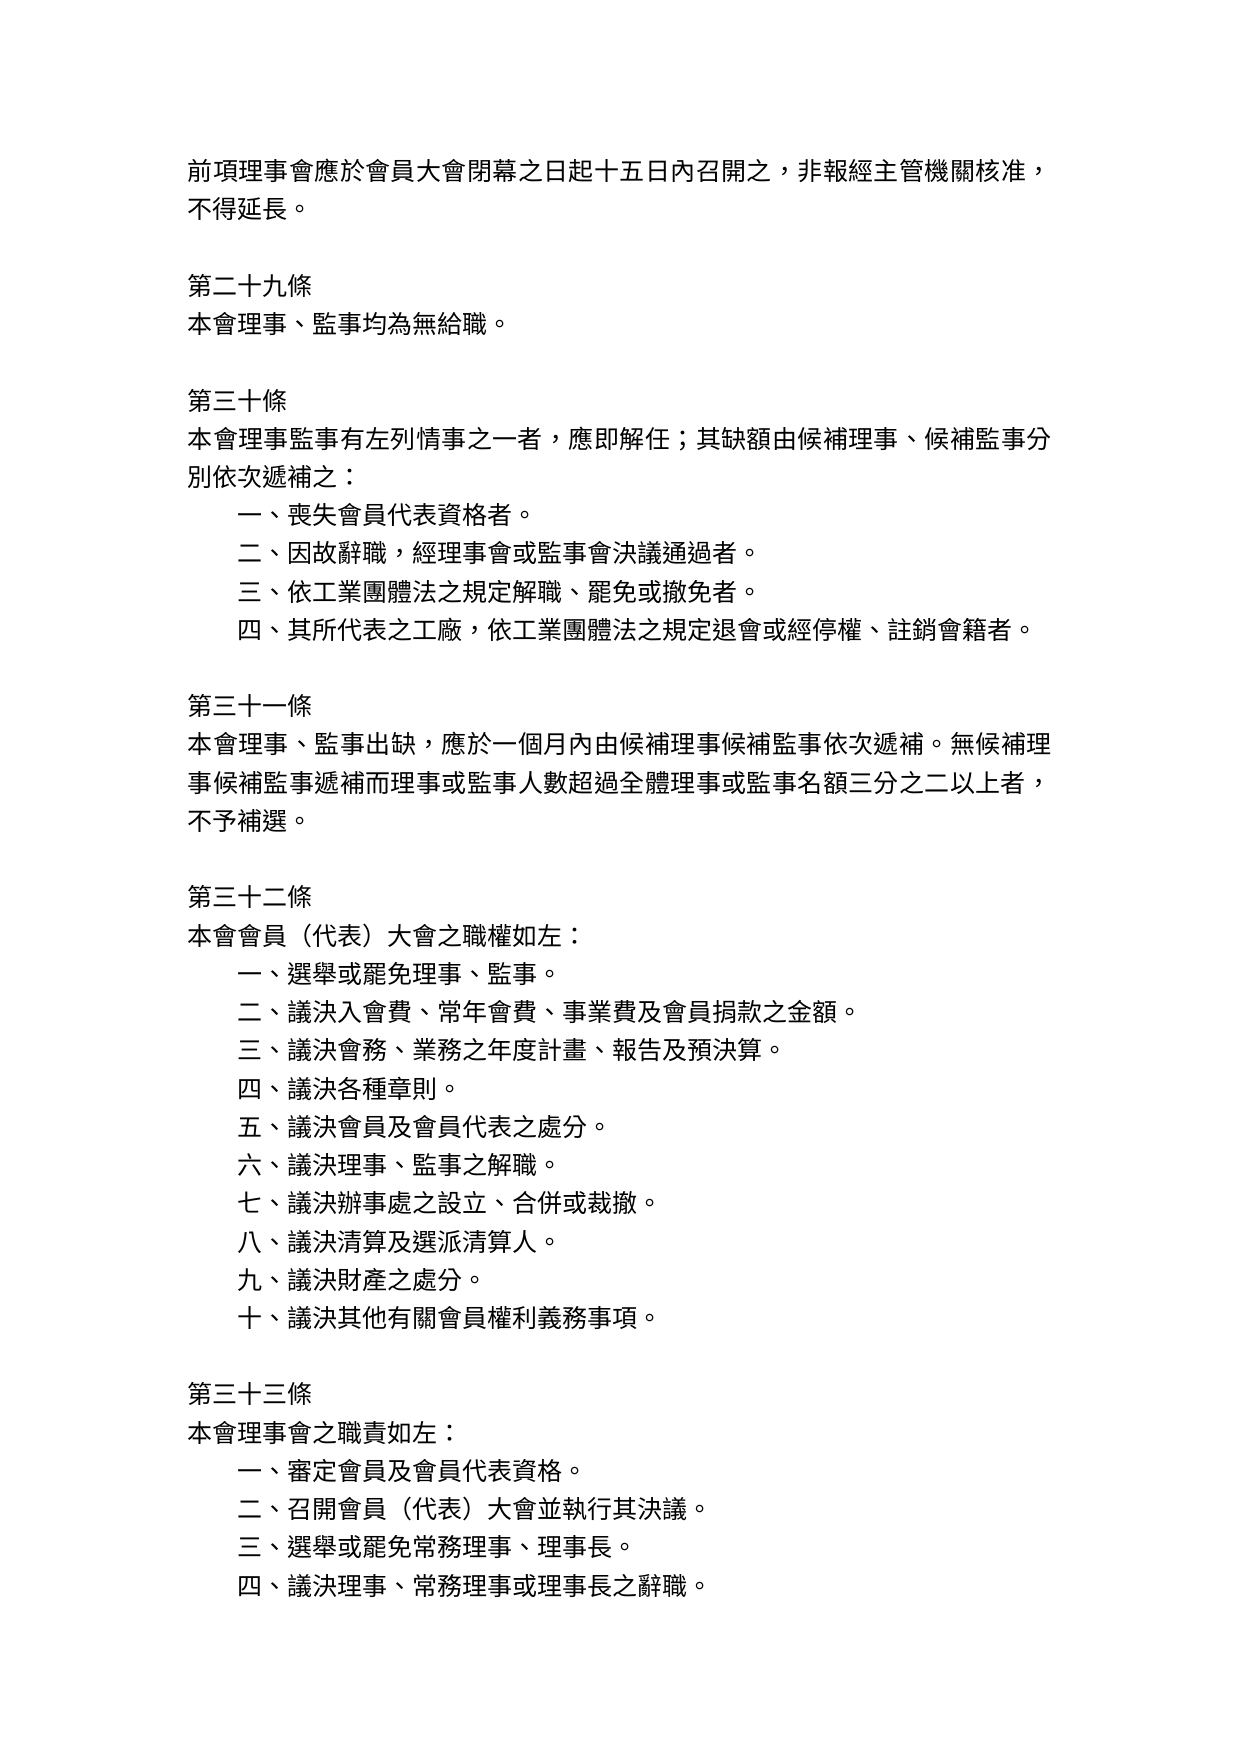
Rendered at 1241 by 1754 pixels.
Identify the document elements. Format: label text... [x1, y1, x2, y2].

text 十、議決其他有關會員權利義務事項。 [237, 1297, 1053, 1336]
text 六、議決理事、監事之解職。 [237, 1144, 1053, 1183]
text 七、議決辦事處之設立、合併或裁撤。 [237, 1183, 1053, 1221]
text 本會理事、監事均為無給職。 [187, 303, 1053, 342]
text 三、議決會務、業務之年度計畫、報告及預決算。 [237, 1030, 1053, 1068]
text 二、召開會員（代表）大會並執行其決議。 [237, 1489, 1053, 1527]
text 一、喪失會員代表資格者。 [237, 495, 1053, 533]
text 第三十條 [187, 380, 1053, 418]
text 三、選舉或罷免常務理事、理事長。 [237, 1527, 1053, 1565]
text 本會理事會之職責如左： [187, 1412, 1053, 1450]
text 本會理事、監事出缺，應於一個月內由候補理事候補監事依次遞補。無候補理事候補監事遞補而理事或監事人數超過全體理事或監事名額三分之二以上者，不予補選。 [187, 724, 1053, 839]
text 四、議決理事、常務理事或理事長之辭職。 [237, 1565, 1053, 1603]
text 第三十一條 [187, 686, 1053, 724]
text 五、議決會員及會員代表之處分。 [237, 1106, 1053, 1144]
text 前項理事會應於會員大會閉幕之日起十五日內召開之，非報經主管機關核准，不得延長。 [187, 151, 1053, 227]
text 二、議決入會費、常年會費、事業費及會員捐款之金額。 [237, 992, 1053, 1030]
text 九、議決財產之處分。 [237, 1259, 1053, 1297]
text 本會會員（代表）大會之職權如左： [187, 915, 1053, 953]
text 一、審定會員及會員代表資格。 [237, 1450, 1053, 1489]
text 八、議決清算及選派清算人。 [237, 1221, 1053, 1259]
text 第三十二條 [187, 877, 1053, 915]
text 四、其所代表之工廠，依工業團體法之規定退會或經停權、註銷會籍者。 [237, 609, 1053, 648]
text 一、選舉或罷免理事、監事。 [237, 953, 1053, 992]
text 第三十三條 [187, 1374, 1053, 1412]
text 本會理事監事有左列情事之一者，應即解任；其缺額由候補理事、候補監事分別依次遞補之： [187, 418, 1053, 495]
text 二、因故辭職，經理事會或監事會決議通過者。 [237, 533, 1053, 571]
text 四、議決各種章則。 [237, 1068, 1053, 1106]
text 三、依工業團體法之規定解職、罷免或撤免者。 [237, 571, 1053, 609]
text 第二十九條 [187, 265, 1053, 303]
